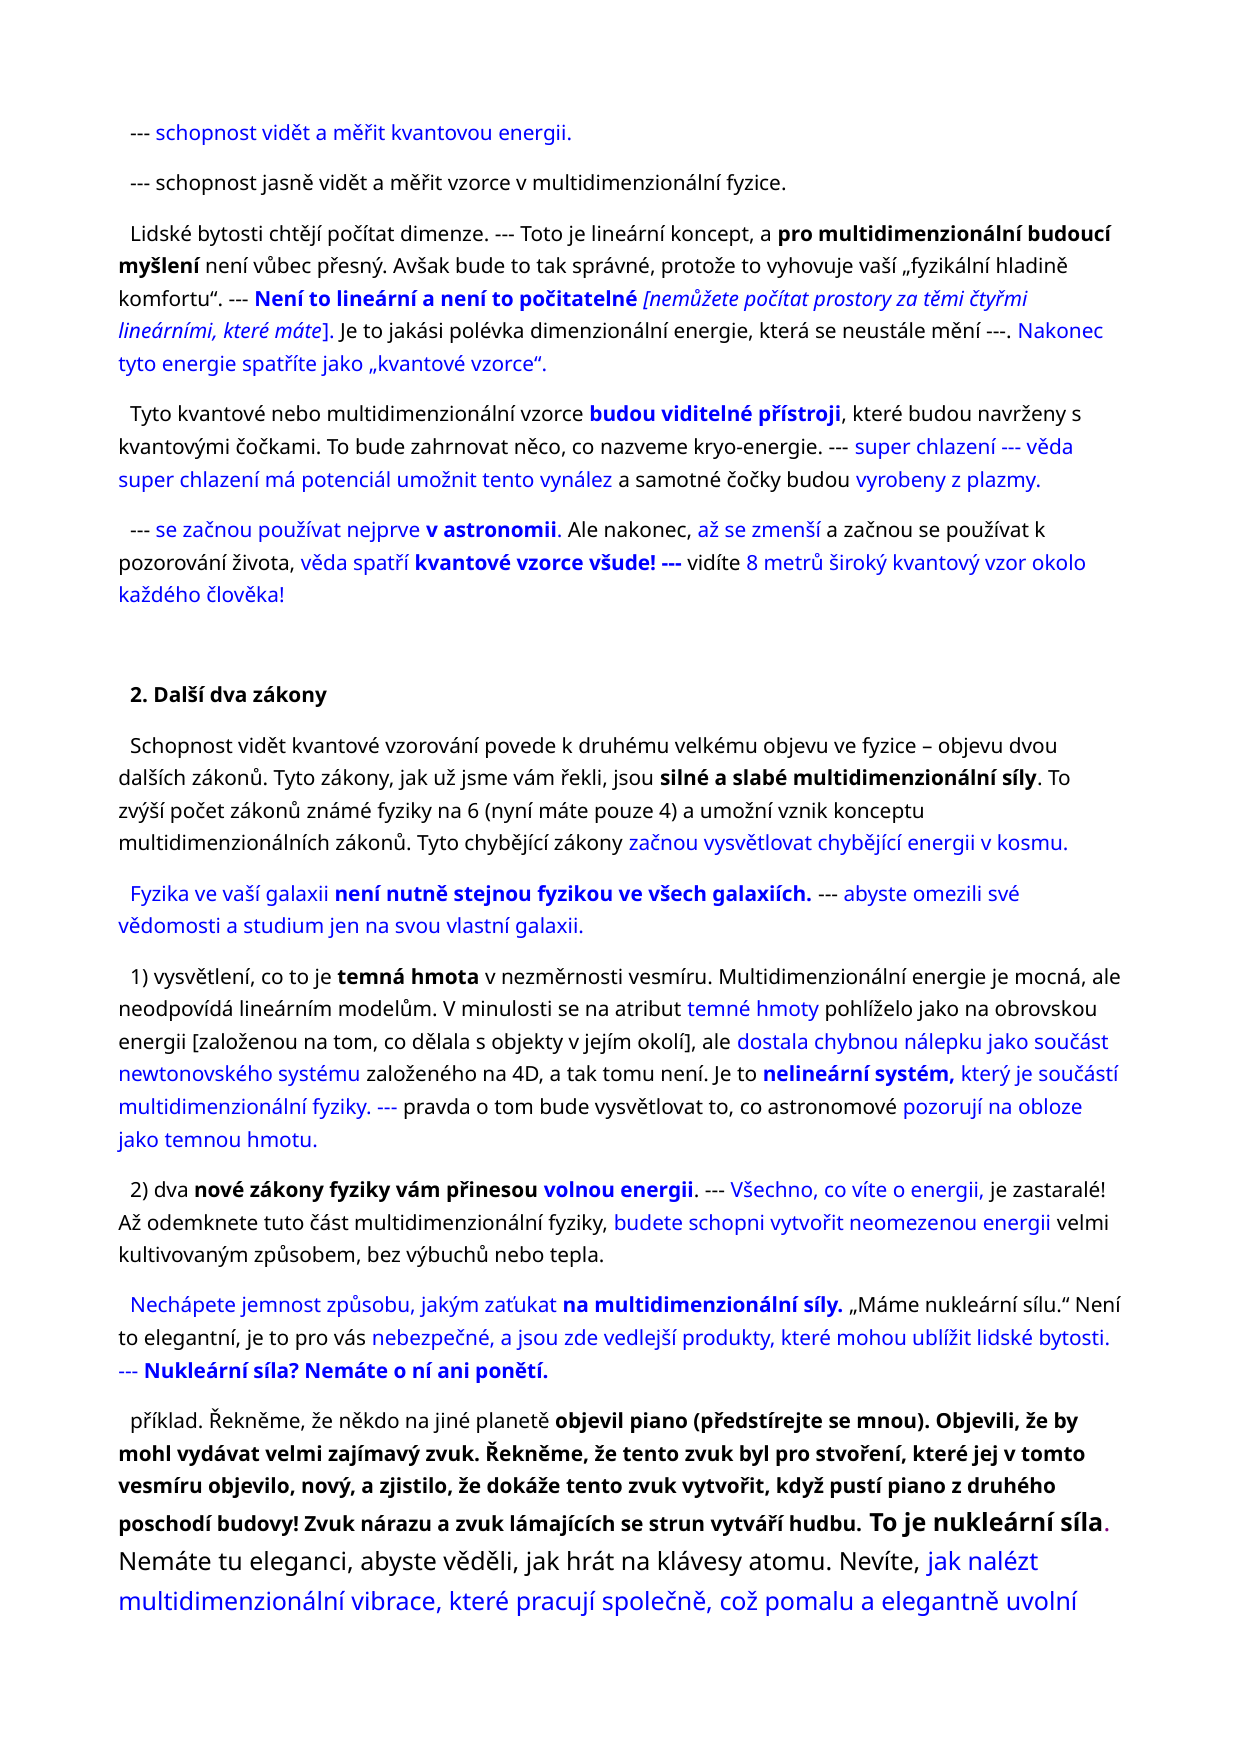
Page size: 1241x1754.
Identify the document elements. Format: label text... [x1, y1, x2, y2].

text příklad. Řekněme, že někdo na jiné planetě objevil piano (předstírejte se mnou). Objevili, že by mohl vydávat velmi zajímavý zvuk. Řekněme, že tento zvuk byl pro stvoření, které jej v tomto vesmíru objevilo, nový, a zjistilo, že dokáže tento zvuk vytvořit, když pustí piano z druhého poschodí budovy! Zvuk nárazu a zvuk lámajících se strun vytváří hudbu. To je nukleární síla. Nemáte tu eleganci, abyste věděli, jak hrát na klávesy atomu. Nevíte, jak nalézt multidimenzionální vibrace, které pracují společně, což pomalu a elegantně uvolní [118, 1406, 1122, 1617]
text --- schopnost vidět a měřit kvantovou energii. [118, 118, 1122, 147]
text Lidské bytosti chtějí počítat dimenze. --- Toto je lineární koncept, a pro multidimenzionální budoucí myšlení není vůbec přesný. Avšak bude to tak správné, protože to vyhovuje vaší „fyzikální hladině komfortu“. --- Není to lineární a není to počitatelné [nemůžete počítat prostory za těmi čtyřmi lineárními, které máte]. Je to jakási polévka dimenzionální energie, která se neustále mění ---. Nakonec tyto energie spatříte jako „kvantové vzorce“. [118, 219, 1122, 378]
text Fyzika ve vaší galaxii není nutně stejnou fyzikou ve všech galaxiích. --- abyste omezili své vědomosti a studium jen na svou vlastní galaxii. [118, 879, 1122, 940]
text 1) vysvětlení, co to je temná hmota v nezměrnosti vesmíru. Multidimenzionální energie je mocná, ale neodpovídá lineárním modelům. V minulosti se na atribut temné hmoty pohlíželo jako na obrovskou energii [založenou na tom, co dělala s objekty v jejím okolí], ale dostala chybnou nálepku jako součást newtonovského systému založeného na 4D, a tak tomu není. Je to nelineární systém, který je součástí multidimenzionální fyziky. --- pravda o tom bude vysvětlovat to, co astronomové pozorují na obloze jako temnou hmotu. [118, 962, 1122, 1153]
text 2. Další dva zákony [118, 680, 1122, 709]
text Schopnost vidět kvantové vzorování povede k druhému velkému objevu ve fyzice – objevu dvou dalších zákonů. Tyto zákony, jak už jsme vám řekli, jsou silné a slabé multidimenzionální síly. To zvýší počet zákonů známé fyziky na 6 (nyní máte pouze 4) a umožní vznik konceptu multidimenzionálních zákonů. Tyto chybějící zákony začnou vysvětlovat chybějící energii v kosmu. [118, 731, 1122, 857]
text Tyto kvantové nebo multidimenzionální vzorce budou viditelné přístroji, které budou navrženy s kvantovými čočkami. To bude zahrnovat něco, co nazveme kryo-energie. --- super chlazení --- věda super chlazení má potenciál umožnit tento vynález a samotné čočky budou vyrobeny z plazmy. [118, 399, 1122, 493]
text --- se začnou používat nejprve v astronomii. Ale nakonec, až se zmenší a začnou se používat k pozorování života, věda spatří kvantové vzorce všude! --- vidíte 8 metrů široký kvantový vzor okolo každého člověka! [118, 515, 1122, 609]
text Nechápete jemnost způsobu, jakým zaťukat na multidimenzionální síly. „Máme nukleární sílu.“ Není to elegantní, je to pro vás nebezpečné, a jsou zde vedlejší produkty, které mohou ublížit lidské bytosti. --- Nukleární síla? Nemáte o ní ani ponětí. [118, 1291, 1122, 1384]
text --- schopnost jasně vidět a měřit vzorce v multidimenzionální fyzice. [118, 168, 1122, 197]
text 2) dva nové zákony fyziky vám přinesou volnou energii. --- Všechno, co víte o energii, je zastaralé! Až odemknete tuto část multidimenzionální fyziky, budete schopni vytvořit neomezenou energii velmi kultivovaným způsobem, bez výbuchů nebo tepla. [118, 1175, 1122, 1269]
